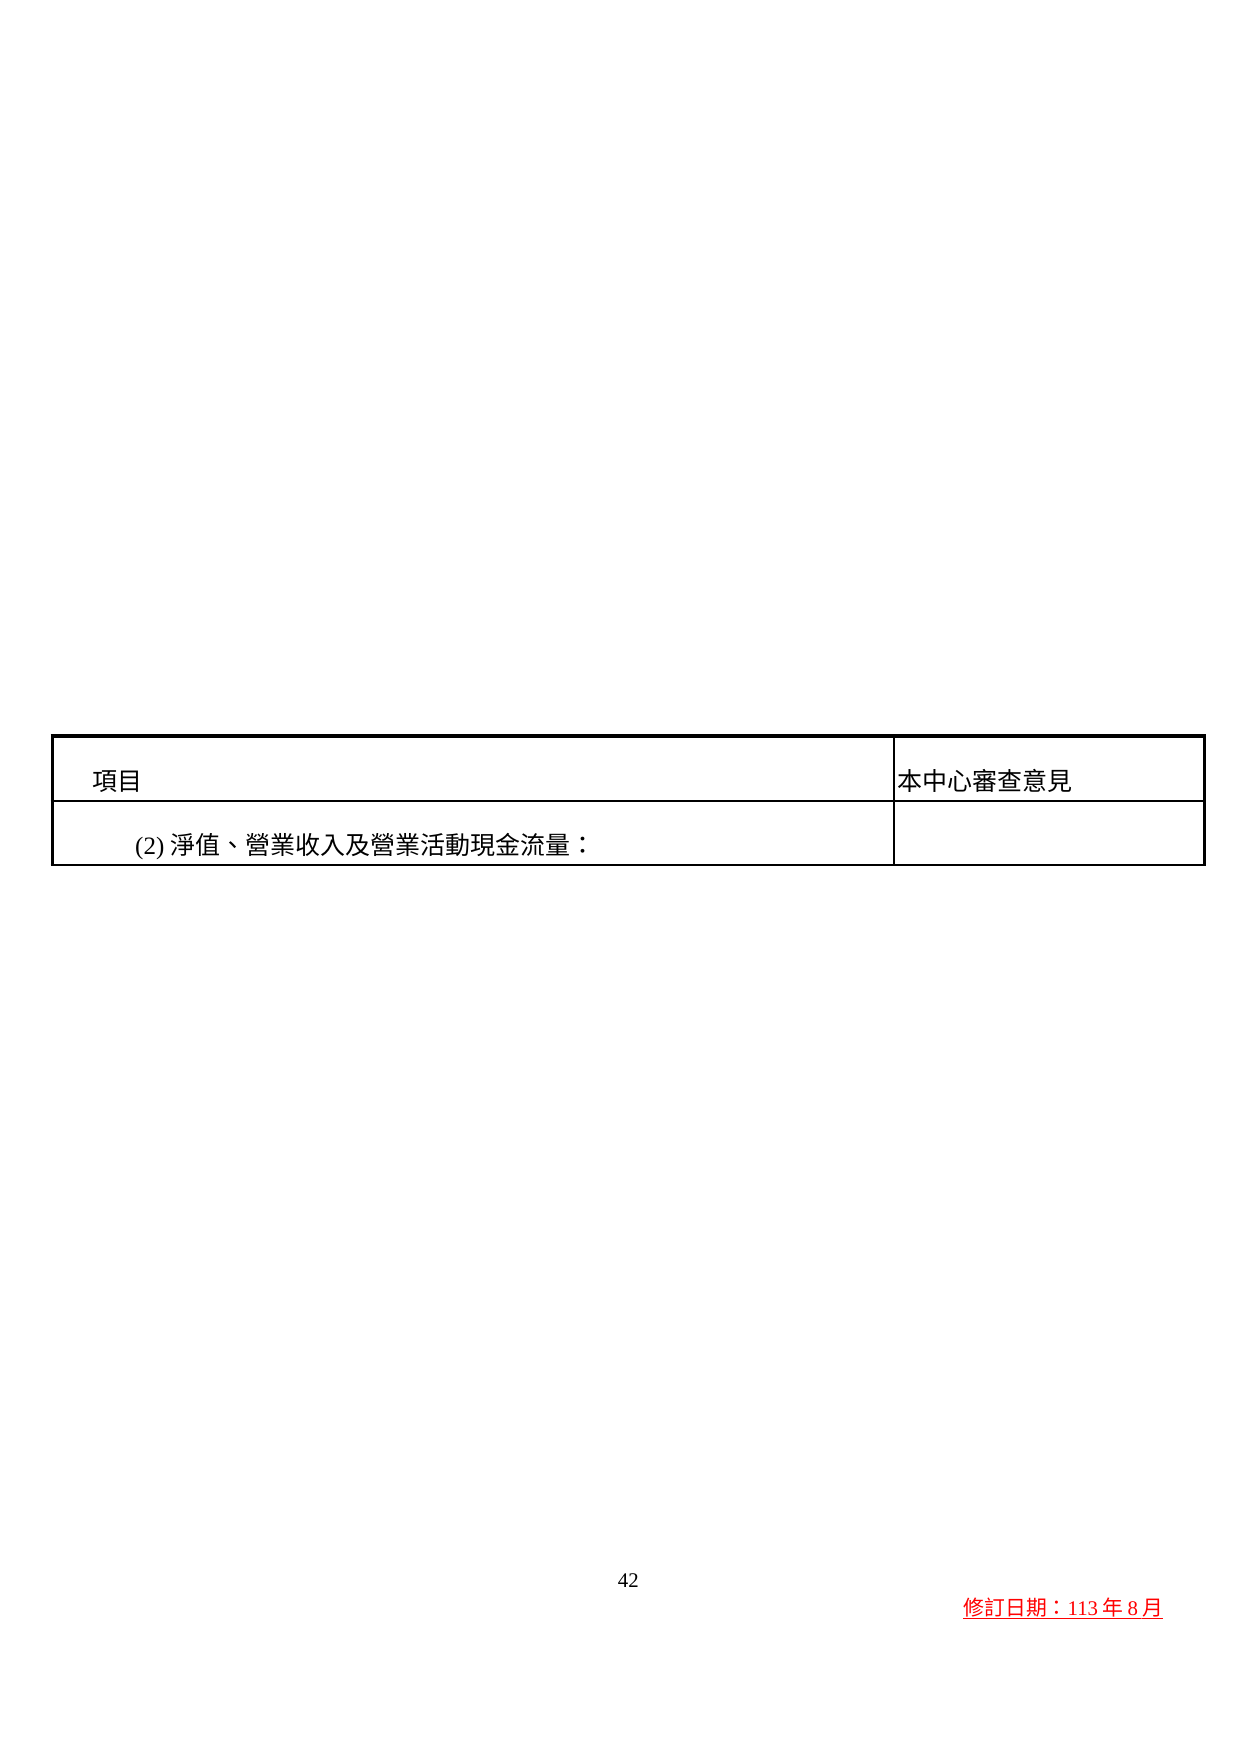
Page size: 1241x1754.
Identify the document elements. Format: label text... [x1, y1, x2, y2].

table_cell [895, 802, 1203, 864]
table_cell 公司具備之申請上櫃條件(本調查表所稱淨值及稅前淨利，係指歸屬於母公司業主之金額) 設立日期： 年 月 日； 公開發行日期： 年 月 日 預計掛牌類別： □食品工業 □塑膠工業 □紡織纖維 □電機機械 □電器電纜 □化學工業 □生技醫療業 □玻璃陶瓷 □鋼鐵工業 □橡膠工業 □半導體業 □電腦及週邊設備業 □光電業 □通信網路業 □電子零組件業 □電子通路業□資訊服務業□其他電子業 □建材營造 □航運業 □觀光餐飲 □金融業 □油電燃氣業□文化創意業□農業科技 □數位雲端 □居家生活 □綠能環保 □運動休閒 □其他 實收資本額：新臺幣 元（其中含私募 元）； 統一編號： 財務要求應符合下列標準之一： 獲利能力： (個別財務報告) (若有子公司者請用合併財務報告資料評估之) □ 年度稅前淨利占財務報告所列示股本 %，且 年度決算無累積虧損。 年度稅前淨利為 千元，不低於新臺幣四百萬元。 □ 年度稅前淨利占財務報告所列示股本 %； 年度稅前淨利占財務報告所列示股本 %。 年度稅前淨利為 千元，不低於新臺幣四百萬元。 □ 年度及 年度平均稅前淨利占財務報告所列示股本 %， 且 年度之獲利能力較 年度為佳。 年度稅前淨利為 千元，不低於新臺幣四百萬元。 (合併財務報告) □ 年度稅前淨利占財務報告所列示股本 %，且 年度決算無累積虧損。 年度稅前淨利為 千元，不低於新臺幣四百萬元。 □ 年度稅前淨利占財務報告所列示股本 %； 年度稅前淨利占財務報告所列示股本 %。 年度稅前淨利為 千元，不低於新臺幣四百萬元。 □ 年度及 年度平均稅前淨利占財務報告所列示股本 %， 且 年度之獲利能力較 年度為佳。 年度稅前淨利為 千元，不低於新臺幣四百萬元。 淨值、營業收入及營業活動現金流量： (個別財務報告) (若有子公司者請用合併財務報告資料評估之) □ 最近期( 年度/ 年第 季)經會計師查核簽證或核閱財務報告之淨值為 千元且不低於股本三分之二。 □ 年度來自主要業務之營業收入為 千元；且 年度來自主要業務之營業收入較 年度成長。 □ 年度營業活動現金流量為 千元。 (合併財務報告) □ 最近期( 年度/ 年第 季)經會計師查核簽證或核閱財務報告之淨值為 千元且不低於股本三分之二。 □ 年度來自主要業務之營業收入為 千元；且 年度來自主要業務之營業收入較 年度成長。 □ 年度營業活動現金流量為 千元。 □ 係屬科技事業或文化創意事業，得不受本項財務要求之限制。屬科技事業者，其最近期經會計師查核簽證或核閱財務報告之淨值不低於股本三分之二。 股權分散：截至 年 月 日止公司內部人及該等內部人持股逾百分之五十之法人以外之記名股東人數 人，且其所持股份總額合計 股，占發行股份總額 %。 業承諾依規定比率委託指定機關辦理集保事宜。 推薦證券商： 主辦推薦證券商： 協辦推薦證券商： 股務代理機構： 是否於興櫃股票市場交易滿六個月以上。 □是 □否 登錄興櫃日期： 年 月 日 輔導簽約日期： 年 月 日 募集發行、私募之之股票及債券，業已全面無實體發行。 是否依證券交易法第14條之6及其相關規定設置薪資報酬委員會： □是 □否，請說明原因： 是否於公司章程載明下列事項： 將電子方式列為股東表決權行使管道之一； 董事選舉應採候選人提名制度； 應設置審計委員會。 □是 □否，請說明原因： 上櫃產業類別屬食品工業或最近一個會計年度餐飲收入占其全部營業收入50%以上者，是否符合下列規定： 設置實驗室，從事自主檢驗。 產品原材料、半成品或成品委外辦理檢驗者，應送交經衛生福利部、財團法人全國認證基金會或衛生福利部委託之機構認證或認可之實驗室或檢驗機構檢驗。 洽獨立專家就其食品安全監測計畫、檢驗週期、檢驗項目等出具合理性意見書。 □是 □否，請說明原因： □不適用 是否設置符合本中心「上櫃公司董事會設置及行使職權應遵循事項要點」規定之公司治理主管： □是 □否，請說明原因： 有無上櫃審查準則第十條第一項各款所列不宜上櫃之情事(申請公司之子公司於最近一個會計年度或申請年度符合會計師受託查核簽證財務報表規則第三條第二項及會計師受託查核簽證金融機構財務報表相關規定第五條規定之各款重要子公司標準之一，且有從事實質營運活動者，該等子公司有無上櫃審查準則第十條第一項第一款至第四款及第七款所列不宜上櫃之情事，該子公司如設有監察人，其監察人亦準用第七款規定)： □無 □有，請說明內容： 以上各項除第 項外，其餘均符合有價證券櫃檯買賣條件。 [54, 802, 893, 864]
table_header 項目 [54, 738, 893, 800]
table_header 本中心審查意見 [895, 738, 1203, 800]
